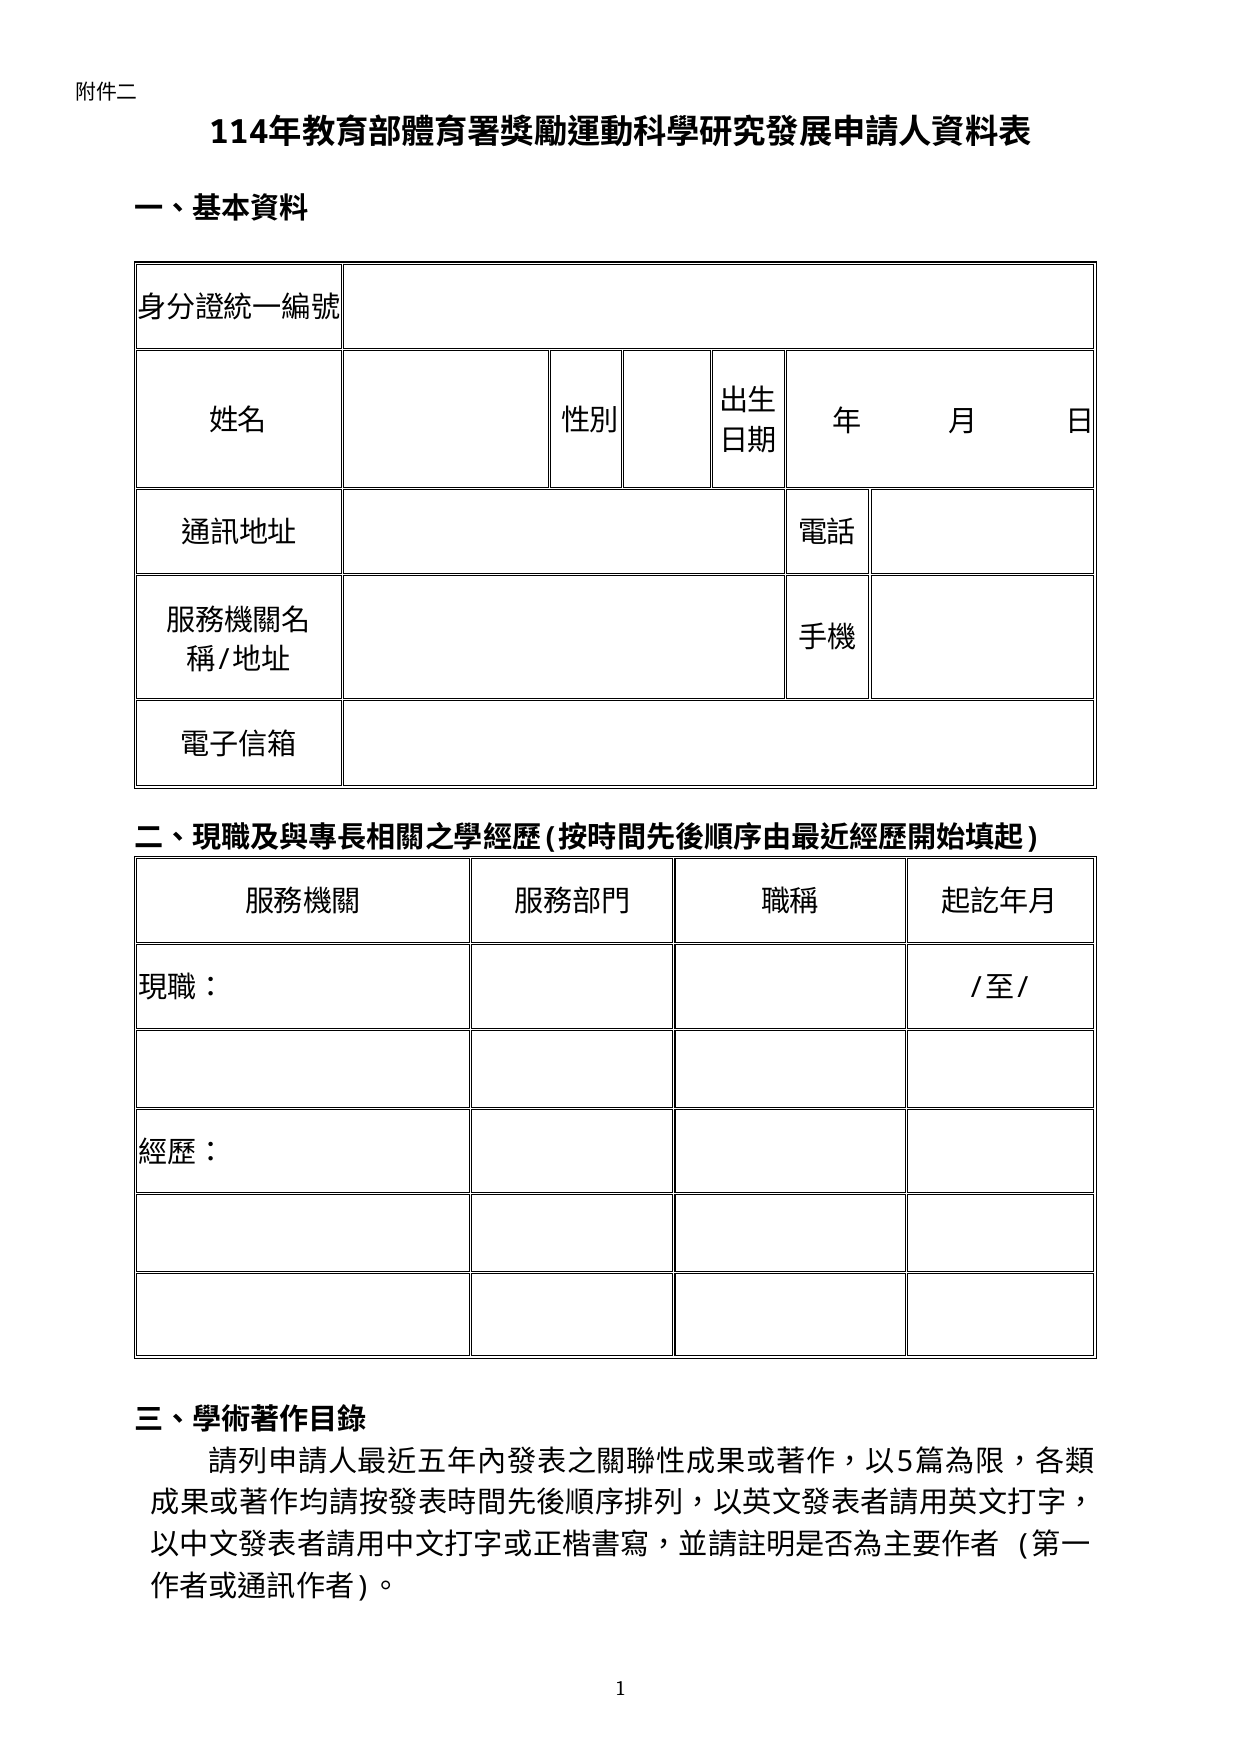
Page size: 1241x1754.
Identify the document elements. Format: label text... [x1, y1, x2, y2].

table_cell 手機 [787, 576, 868, 697]
table_cell 年 月 日 [787, 351, 1093, 487]
table_cell [137, 1031, 469, 1107]
table_cell [908, 1195, 1093, 1271]
table_cell [908, 1110, 1093, 1192]
table_cell 姓名 [137, 351, 341, 487]
table_cell [344, 576, 784, 697]
table_cell 現職： [137, 945, 469, 1028]
table_header 服務機關 [137, 859, 469, 942]
text 三、學術著作目錄 [134, 1398, 1165, 1438]
table_cell [872, 490, 1093, 573]
table_cell [137, 1195, 469, 1271]
table_header 起訖年月 [908, 859, 1093, 942]
table_cell [137, 1274, 469, 1355]
text 一、基本資料 [134, 188, 1165, 227]
table_cell [472, 1195, 672, 1271]
table_cell [624, 351, 710, 487]
text 請列申請人最近五年內發表之關聯性成果或著作，以5篇為限，各類成果或著作均請按發表時間先後順序排列，以英文發表者請用英文打字，以中文發表者請用中文打字或正楷書寫，並請註明是否為主要作者 (第一作者或通訊作者)。 [150, 1438, 1106, 1604]
table_cell 性別 [551, 351, 621, 487]
table_cell [472, 1031, 672, 1107]
table_cell 出生 日期 [713, 351, 784, 487]
table_cell [472, 1110, 672, 1192]
table_cell 經歷： [137, 1110, 469, 1192]
table_cell [344, 701, 1093, 785]
table_cell 電子信箱 [137, 701, 341, 785]
table_cell [344, 351, 548, 487]
table_header 職稱 [676, 859, 905, 942]
table_cell [676, 1031, 905, 1107]
table_cell 通訊地址 [137, 490, 341, 573]
table_header 服務部門 [472, 859, 672, 942]
table_cell 電話 [787, 490, 868, 573]
table_cell [472, 945, 672, 1028]
table_cell /至/ [908, 945, 1093, 1028]
table_cell [344, 490, 784, 573]
table_cell [676, 945, 905, 1028]
table_cell [908, 1031, 1093, 1107]
table_header [344, 265, 1093, 348]
text 114年教育部體育署獎勵運動科學研究發展申請人資料表 [75, 105, 1165, 154]
table_header 身分證統一編號 [137, 265, 341, 348]
table_cell [472, 1274, 672, 1355]
table_cell [676, 1110, 905, 1192]
table_cell [676, 1195, 905, 1271]
table_cell [676, 1274, 905, 1355]
table_cell [872, 576, 1093, 697]
table_cell 服務機關名稱/地址 [137, 576, 341, 697]
text 二、現職及與專長相關之學經歷(按時間先後順序由最近經歷開始填起) [134, 813, 1165, 856]
table_cell [908, 1274, 1093, 1355]
